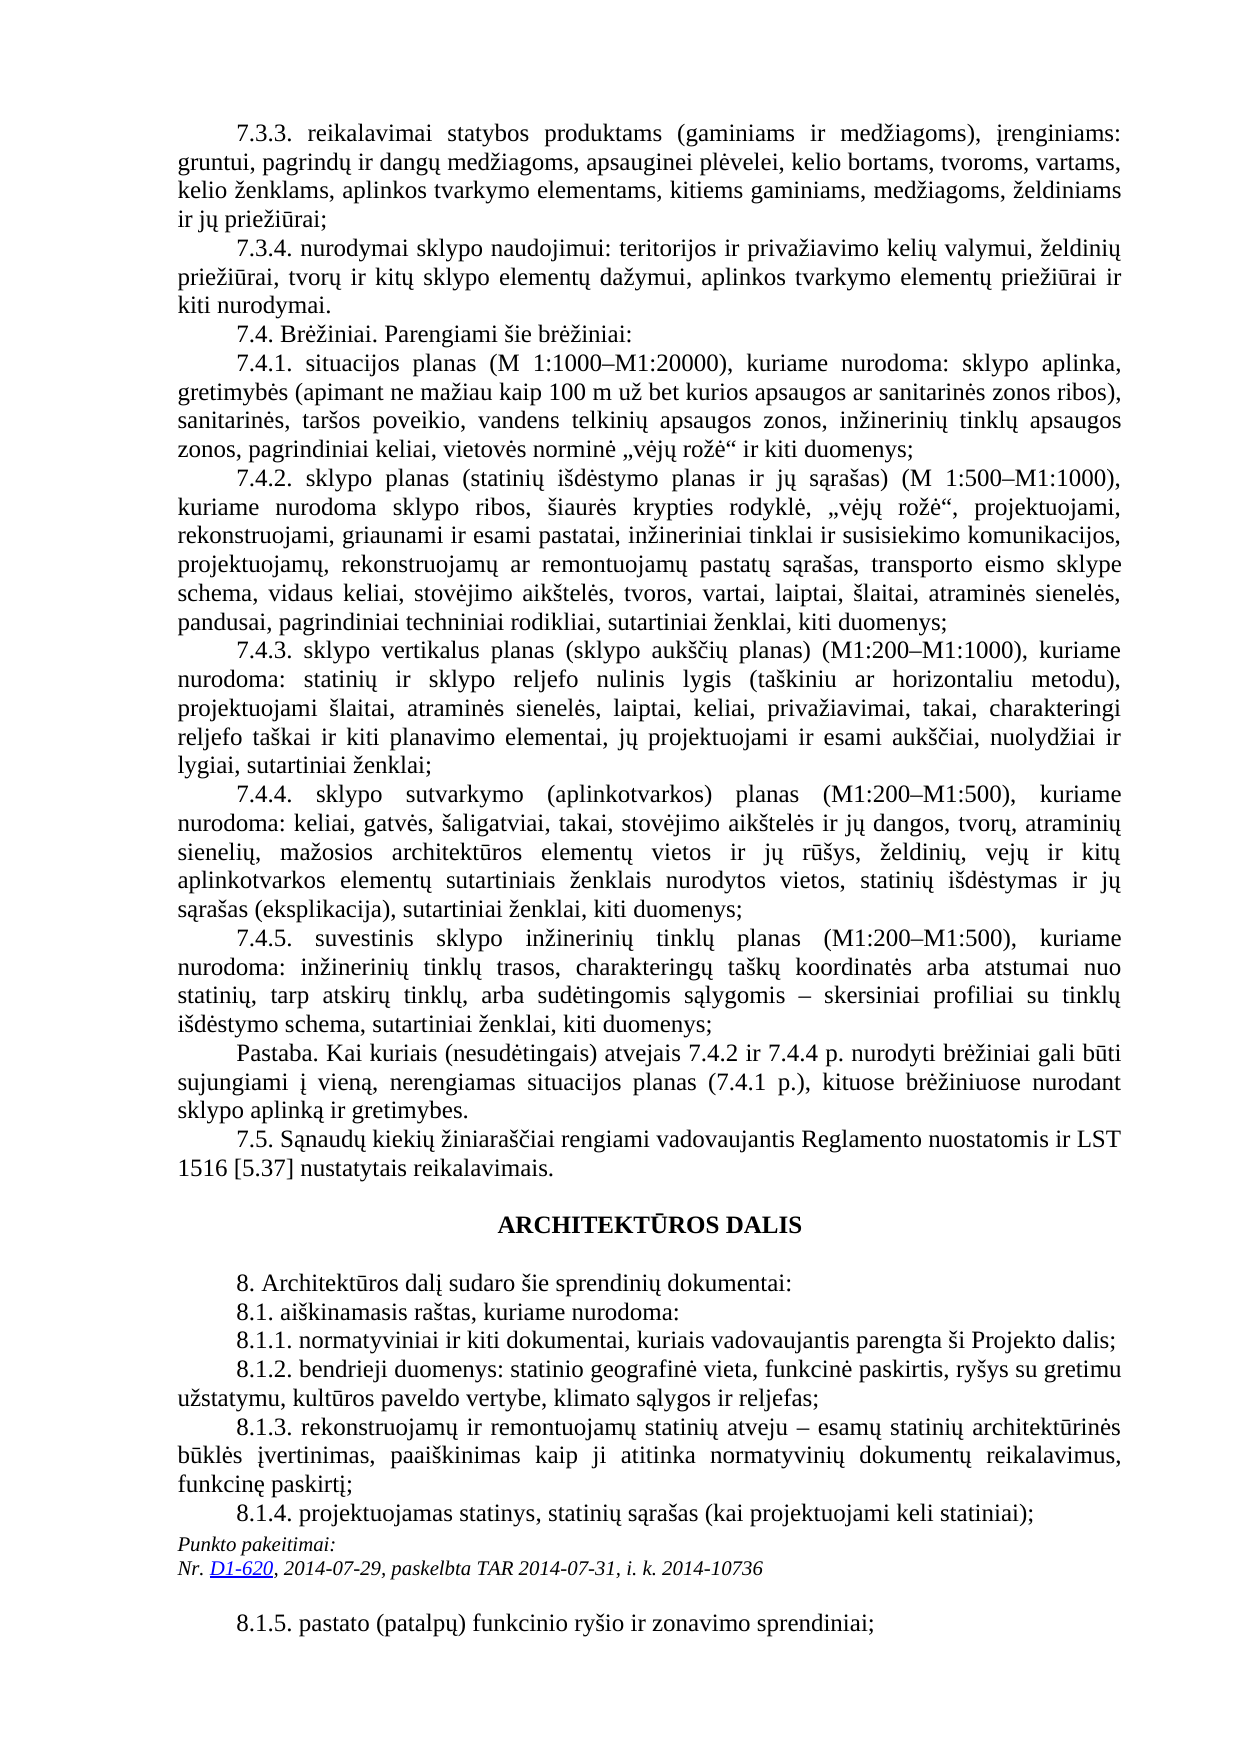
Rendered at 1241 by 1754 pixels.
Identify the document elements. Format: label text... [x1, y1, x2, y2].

text 8.1.5. pastato (patalpų) funkcinio ryšio ir zonavimo sprendiniai; [177, 1608, 1122, 1637]
text Nr. D1-620, 2014-07-29, paskelbta TAR 2014-07-31, i. k. 2014-10736 [177, 1556, 1122, 1580]
text 7.4.1. situacijos planas (M 1:1000–M1:20000), kuriame nurodoma: sklypo aplinka, gretimybės (apimant ne mažiau kaip 100 m už bet kurios apsaugos ar sanitarinės zonos ribos), sanitarinės, taršos poveikio, vandens telkinių apsaugos zonos, inžinerinių tinklų apsaugos zonos, pagrindiniai keliai, vietovės norminė „vėjų rožė“ ir kiti duomenys; [177, 348, 1122, 463]
text 7.4.4. sklypo sutvarkymo (aplinkotvarkos) planas (M1:200–M1:500), kuriame nurodoma: keliai, gatvės, šaligatviai, takai, stovėjimo aikštelės ir jų dangos, tvorų, atraminių sienelių, mažosios architektūros elementų vietos ir jų rūšys, želdinių, vejų ir kitų aplinkotvarkos elementų sutartiniais ženklais nurodytos vietos, statinių išdėstymas ir jų sąrašas (eksplikacija), sutartiniai ženklai, kiti duomenys; [177, 779, 1122, 923]
text 7.4.2. sklypo planas (statinių išdėstymo planas ir jų sąrašas) (M 1:500–M1:1000), kuriame nurodoma sklypo ribos, šiaurės krypties rodyklė, „vėjų rožė“, projektuojami, rekonstruojami, griaunami ir esami pastatai, inžineriniai tinklai ir susisiekimo komunikacijos, projektuojamų, rekonstruojamų ar remontuojamų pastatų sąrašas, transporto eismo sklype schema, vidaus keliai, stovėjimo aikštelės, tvoros, vartai, laiptai, šlaitai, atraminės sienelės, pandusai, pagrindiniai techniniai rodikliai, sutartiniai ženklai, kiti duomenys; [177, 463, 1122, 636]
text 8.1.4. projektuojamas statinys, statinių sąrašas (kai projektuojami keli statiniai); [177, 1498, 1122, 1527]
text 8.1.1. normatyviniai ir kiti dokumentai, kuriais vadovaujantis parengta ši Projekto dalis; [177, 1326, 1122, 1354]
text Punkto pakeitimai: [177, 1532, 1122, 1556]
text 7.4.5. suvestinis sklypo inžinerinių tinklų planas (M1:200–M1:500), kuriame nurodoma: inžinerinių tinklų trasos, charakteringų taškų koordinatės arba atstumai nuo statinių, tarp atskirų tinklų, arba sudėtingomis sąlygomis – skersiniai profiliai su tinklų išdėstymo schema, sutartiniai ženklai, kiti duomenys; [177, 923, 1122, 1038]
text 8.1.3. rekonstruojamų ir remontuojamų statinių atveju – esamų statinių architektūrinės būklės įvertinimas, paaiškinimas kaip ji atitinka normatyvinių dokumentų reikalavimus, funkcinę paskirtį; [177, 1412, 1122, 1498]
text 7.3.4. nurodymai sklypo naudojimui: teritorijos ir privažiavimo kelių valymui, želdinių priežiūrai, tvorų ir kitų sklypo elementų dažymui, aplinkos tvarkymo elementų priežiūrai ir kiti nurodymai. [177, 233, 1122, 319]
text 8.1. aiškinamasis raštas, kuriame nurodoma: [177, 1297, 1122, 1326]
text 7.4. Brėžiniai. Parengiami šie brėžiniai: [177, 319, 1122, 348]
text 8. Architektūros dalį sudaro šie sprendinių dokumentai: [177, 1268, 1122, 1297]
text Pastaba. Kai kuriais (nesudėtingais) atvejais 7.4.2 ir 7.4.4 p. nurodyti brėžiniai gali būti sujungiami į vieną, nerengiamas situacijos planas (7.4.1 p.), kituose brėžiniuose nurodant sklypo aplinką ir gretimybes. [177, 1038, 1122, 1124]
text 7.5. Sąnaudų kiekių žiniaraščiai rengiami vadovaujantis Reglamento nuostatomis ir LST 1516 [5.37] nustatytais reikalavimais. [177, 1124, 1122, 1182]
text 7.4.3. sklypo vertikalus planas (sklypo aukščių planas) (M1:200–M1:1000), kuriame nurodoma: statinių ir sklypo reljefo nulinis lygis (taškiniu ar horizontaliu metodu), projektuojami šlaitai, atraminės sienelės, laiptai, keliai, privažiavimai, takai, charakteringi reljefo taškai ir kiti planavimo elementai, jų projektuojami ir esami aukščiai, nuolydžiai ir lygiai, sutartiniai ženklai; [177, 636, 1122, 779]
text ARCHITEKTŪROS DALIS [177, 1211, 1122, 1239]
text 7.3.3. reikalavimai statybos produktams (gaminiams ir medžiagoms), įrenginiams: gruntui, pagrindų ir dangų medžiagoms, apsauginei plėvelei, kelio bortams, tvoroms, vartams, kelio ženklams, aplinkos tvarkymo elementams, kitiems gaminiams, medžiagoms, želdiniams ir jų priežiūrai; [177, 118, 1122, 233]
text 8.1.2. bendrieji duomenys: statinio geografinė vieta, funkcinė paskirtis, ryšys su gretimu užstatymu, kultūros paveldo vertybe, klimato sąlygos ir reljefas; [177, 1354, 1122, 1412]
